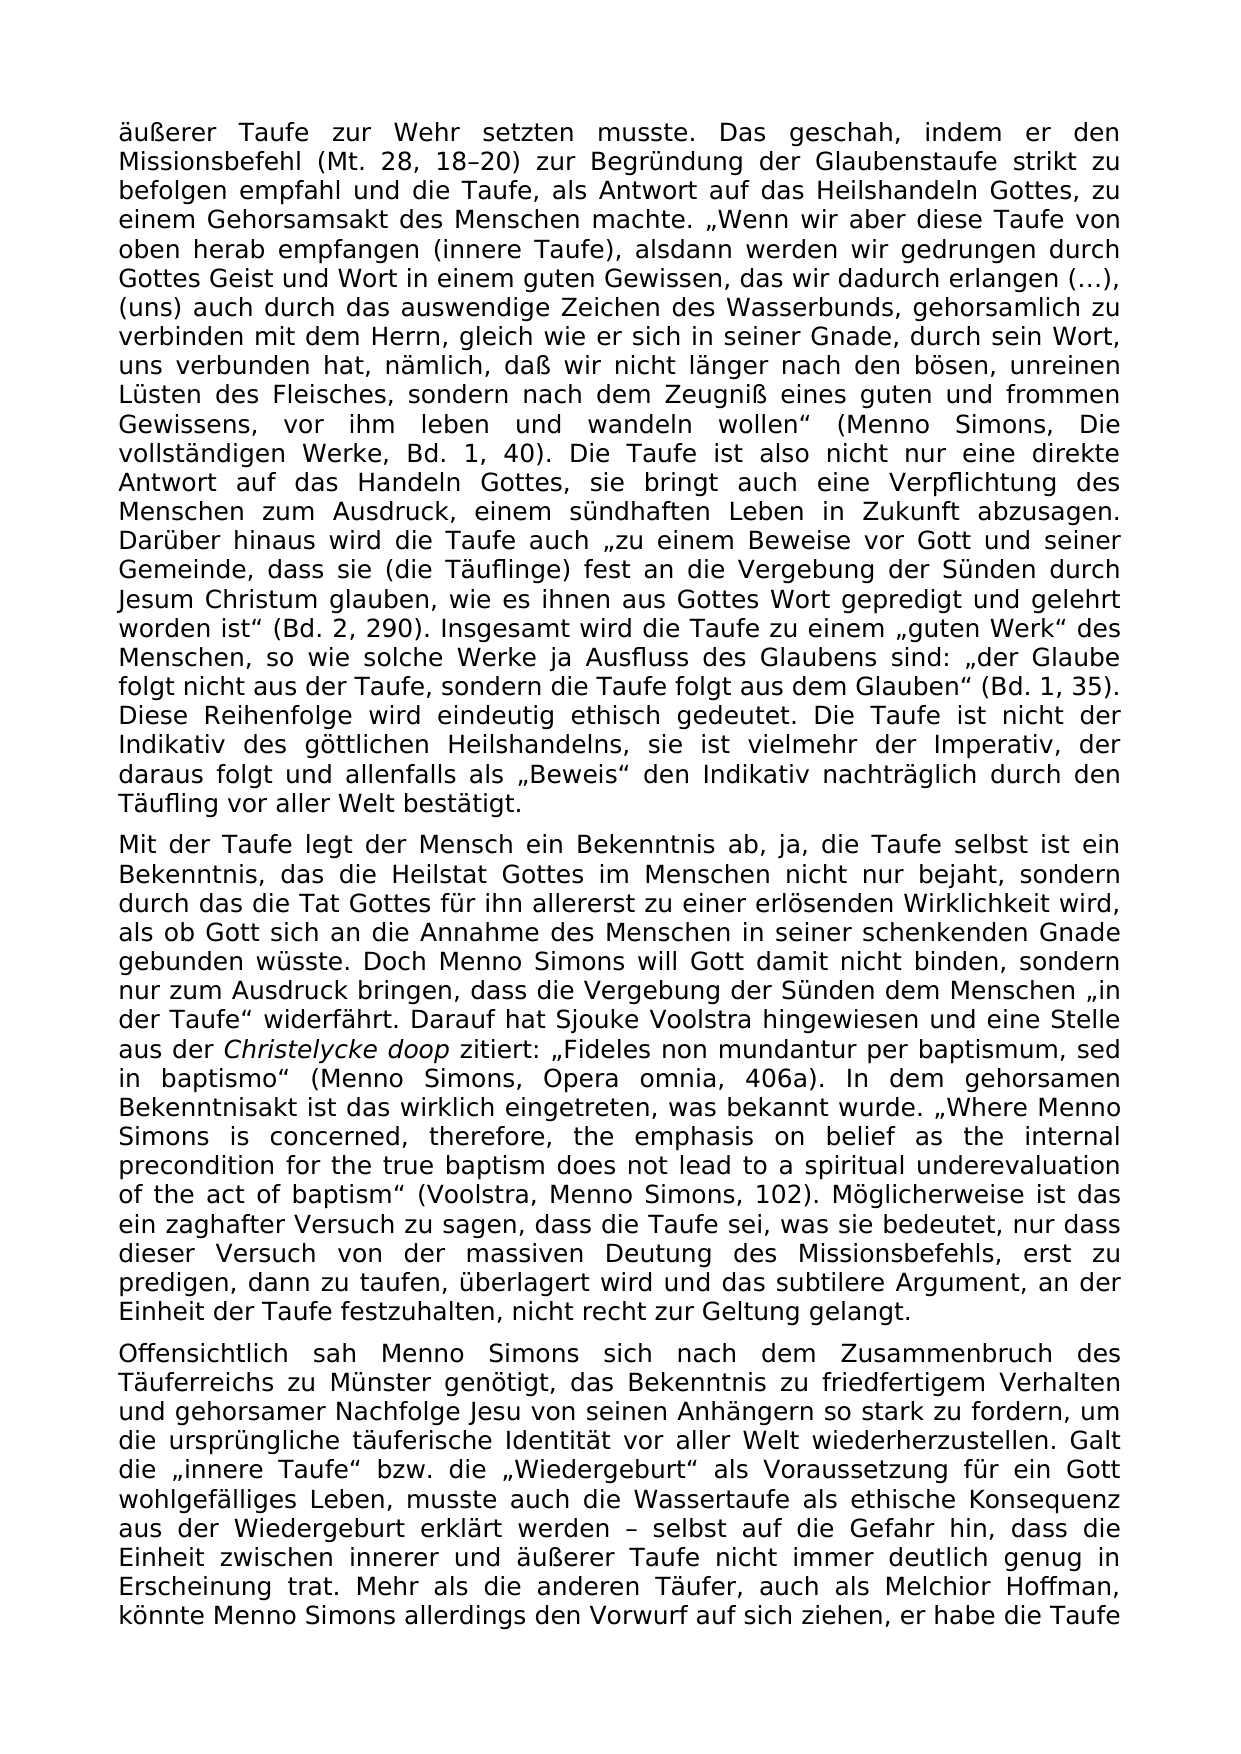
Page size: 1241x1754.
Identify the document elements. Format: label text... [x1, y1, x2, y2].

text Mit der Taufe legt der Mensch ein Bekenntnis ab, ja, die Taufe selbst ist ein Bekenntnis, das die Heilstat Gottes im Menschen nicht nur bejaht, sondern durch das die Tat Gottes für ihn allererst zu einer erlösenden Wirklichkeit wird, als ob Gott sich an die Annahme des Menschen in seiner schenkenden Gnade gebunden wüsste. Doch Menno Simons will Gott damit nicht binden, sondern nur zum Ausdruck bringen, dass die Vergebung der Sünden dem Menschen „in der Taufe“ widerfährt. Darauf hat Sjouke Voolstra hingewiesen und eine Stelle aus der Christelycke doop zitiert: „Fideles non mundantur per baptismum, sed in baptismo“ (Menno Simons, Opera omnia, 406a). In dem gehorsamen Bekenntnisakt ist das wirklich eingetreten, was bekannt wurde. „Where Menno Simons is concerned, therefore, the emphasis on belief as the internal precondition for the true baptism does not lead to a spiritual underevaluation of the act of baptism“ (Voolstra, Menno Simons, 102). Möglicherweise ist das ein zaghafter Versuch zu sagen, dass die Taufe sei, was sie bedeutet, nur dass dieser Versuch von der massiven Deutung des Missionsbefehls, erst zu predigen, dann zu taufen, überlagert wird und das subtilere Argument, an der Einheit der Taufe festzuhalten, nicht recht zur Geltung gelangt. [118, 831, 1122, 1326]
text äußerer Taufe zur Wehr setzten musste. Das geschah, indem er den Missionsbefehl (Mt. 28, 18–20) zur Begründung der Glaubenstaufe strikt zu befolgen empfahl und die Taufe, als Antwort auf das Heilshandeln Gottes, zu einem Gehorsamsakt des Menschen machte. „Wenn wir aber diese Taufe von oben herab empfangen (innere Taufe), alsdann werden wir gedrungen durch Gottes Geist und Wort in einem guten Gewissen, das wir dadurch erlangen (…), (uns) auch durch das auswendige Zeichen des Wasserbunds, gehorsamlich zu verbinden mit dem Herrn, gleich wie er sich in seiner Gnade, durch sein Wort, uns verbunden hat, nämlich, daß wir nicht länger nach den bösen, unreinen Lüsten des Fleisches, sondern nach dem Zeugniß eines guten und frommen Gewissens, vor ihm leben und wandeln wollen“ (Menno Simons, Die vollständigen Werke, Bd. 1, 40). Die Taufe ist also nicht nur eine direkte Antwort auf das Handeln Gottes, sie bringt auch eine Verpflichtung des Menschen zum Ausdruck, einem sündhaften Leben in Zukunft abzusagen. Darüber hinaus wird die Taufe auch „zu einem Beweise vor Gott und seiner Gemeinde, dass sie (die Täuflinge) fest an die Vergebung der Sünden durch Jesum Christum glauben, wie es ihnen aus Gottes Wort gepredigt und gelehrt worden ist“ (Bd. 2, 290). Insgesamt wird die Taufe zu einem „guten Werk“ des Menschen, so wie solche Werke ja Ausfluss des Glaubens sind: „der Glaube folgt nicht aus der Taufe, sondern die Taufe folgt aus dem Glauben“ (Bd. 1, 35). Diese Reihenfolge wird eindeutig ethisch gedeutet. Die Taufe ist nicht der Indikativ des göttlichen Heilshandelns, sie ist vielmehr der Imperativ, der daraus folgt und allenfalls als „Beweis“ den Indikativ nachträglich durch den Täufling vor aller Welt bestätigt. [118, 118, 1122, 818]
text Offensichtlich sah Menno Simons sich nach dem Zusammenbruch des Täuferreichs zu Münster genötigt, das Bekenntnis zu friedfertigem Verhalten und gehorsamer Nachfolge Jesu von seinen Anhängern so stark zu fordern, um die ursprüngliche täuferische Identität vor aller Welt wiederherzustellen. Galt die „innere Taufe“ bzw. die „Wiedergeburt“ als Voraussetzung für ein Gott wohlgefälliges Leben, musste auch die Wassertaufe als ethische Konsequenz aus der Wiedergeburt erklärt werden – selbst auf die Gefahr hin, dass die Einheit zwischen innerer und äußerer Taufe nicht immer deutlich genug in Erscheinung trat. Mehr als die anderen Täufer, auch als Melchior Hoffman, könnte Menno Simons allerdings den Vorwurf auf sich ziehen, er habe die Taufe [118, 1339, 1122, 1631]
